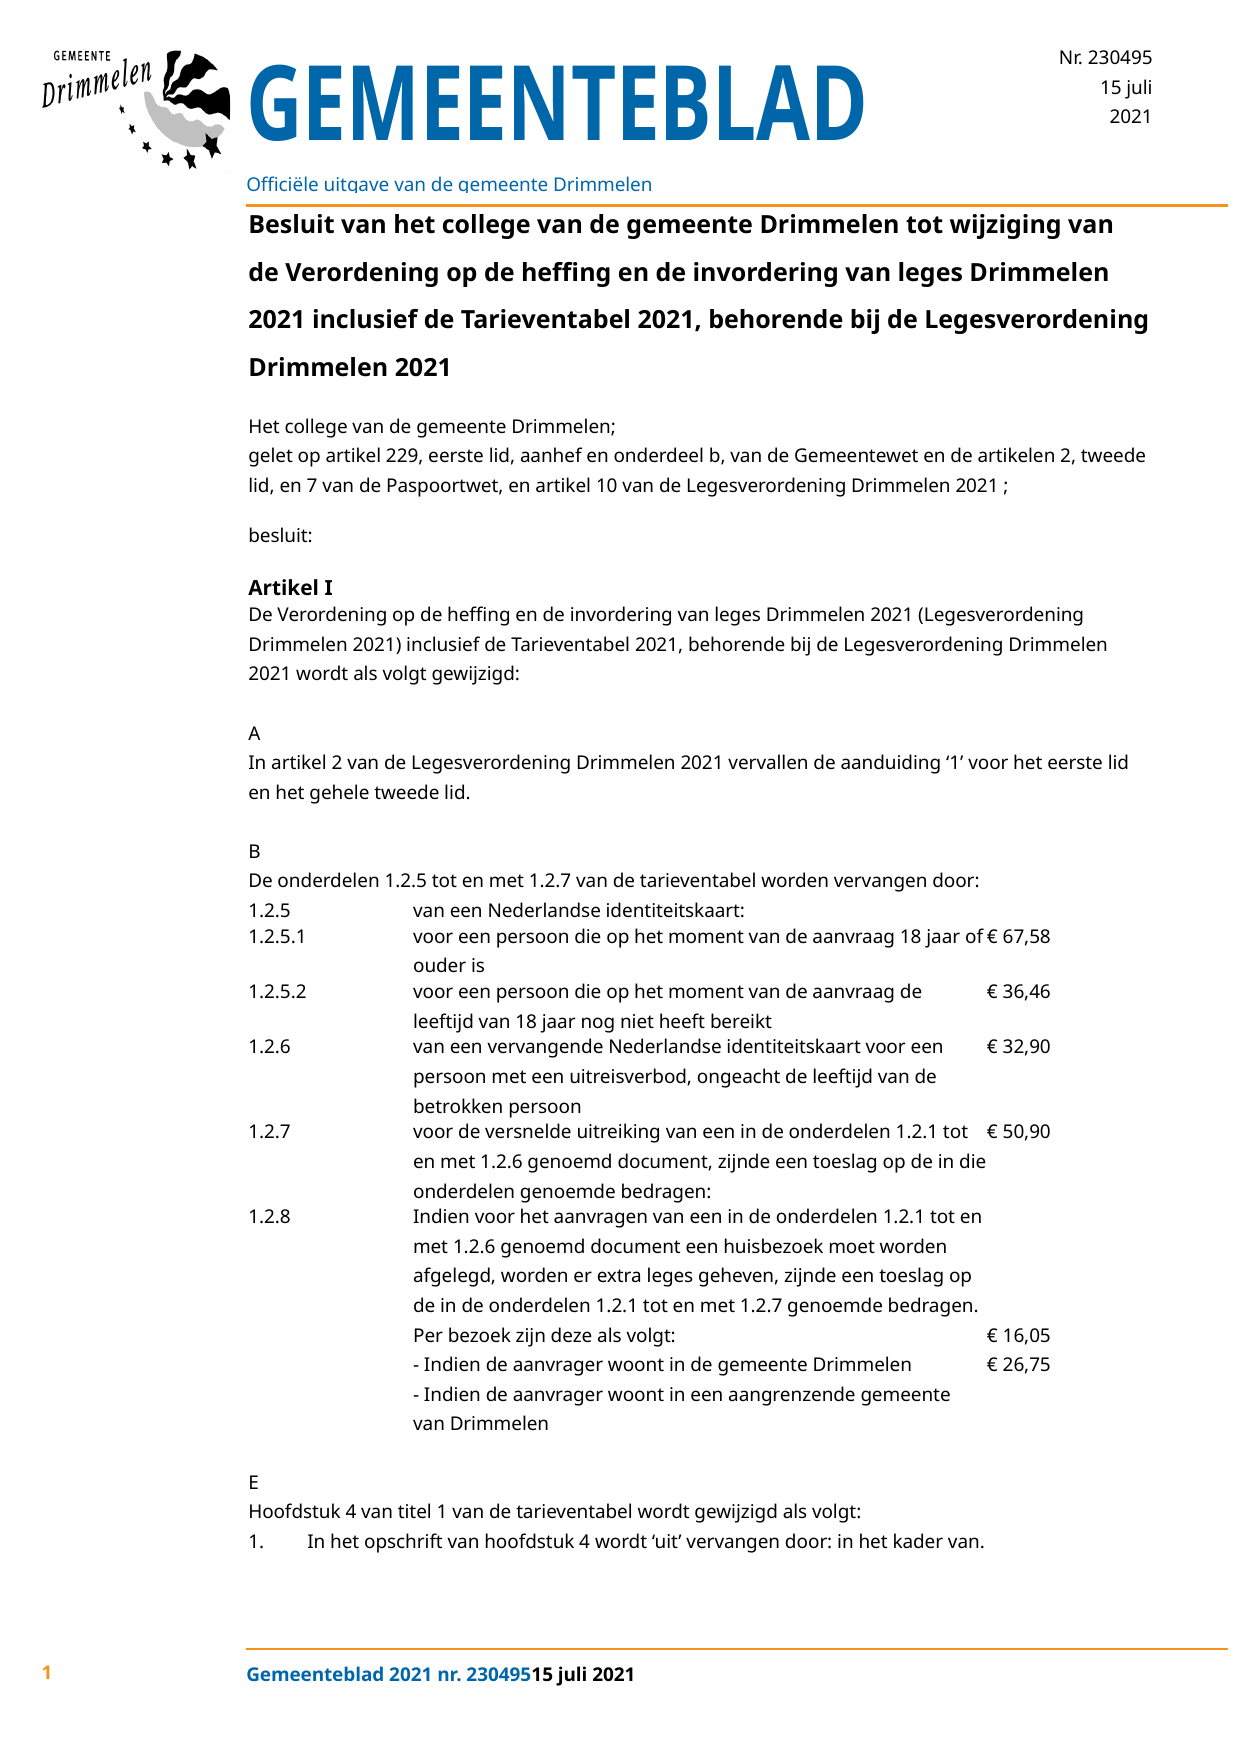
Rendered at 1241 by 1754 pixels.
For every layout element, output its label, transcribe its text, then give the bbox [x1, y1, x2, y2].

table_header van een Nederlandse identiteitskaart: [413, 898, 987, 923]
table_cell 1.2.5.1 [248, 923, 413, 978]
table_cell € 50,90 [987, 1119, 1152, 1203]
table_cell Indien voor het aanvragen van een in de onderdelen 1.2.1 tot en met 1.2.6 genoemd document een huisbezoek moet worden afgelegd, worden er extra leges geheven, zijnde een toeslag op de in de onderdelen 1.2.1 tot en met 1.2.7 genoemde bedragen. Per bezoek zijn deze als volgt: - Indien de aanvrager woont in de gemeente Drimmelen - Indien de aanvrager woont in een aangrenzende gemeente van Drimmelen [413, 1204, 987, 1436]
picture [41, 47, 231, 172]
text A [248, 720, 1152, 746]
text gelet op artikel 229, eerste lid, aanhef en onderdeel b, van de Gemeentewet en de artikelen 2, tweede lid, en 7 van de Paspoortwet, en artikel 10 van de Legesverordening Drimmelen 2021 ; [248, 443, 1152, 498]
table_cell € 32,90 [987, 1034, 1152, 1119]
table_cell 1.2.8 [248, 1204, 413, 1436]
table_header [987, 898, 1152, 923]
text B [248, 838, 1152, 864]
table_cell voor de versnelde uitreiking van een in de onderdelen 1.2.1 tot en met 1.2.6 genoemd document, zijnde een toeslag op de in die onderdelen genoemde bedragen: [413, 1119, 987, 1203]
table_cell € 67,58 [987, 923, 1152, 978]
list In het opschrift van hoofdstuk 4 wordt ‘uit’ vervangen door: in het kader van. [248, 1528, 1152, 1554]
table_cell 1.2.6 [248, 1034, 413, 1119]
text Besluit van het college van de gemeente Drimmelen tot wijziging van de Verordening op de heffing en de invordering van leges Drimmelen 2021 inclusief de Tarieventabel 2021, behorende bij de Legesverordening Drimmelen 2021 [248, 207, 1152, 384]
text De onderdelen 1.2.5 tot en met 1.2.7 van de tarieventabel worden vervangen door: [248, 868, 1152, 893]
text E [248, 1469, 1152, 1495]
table_cell € 16,05 € 26,75 [987, 1204, 1152, 1436]
text Het college van de gemeente Drimmelen; [248, 413, 1152, 439]
text Artikel I [248, 573, 1152, 601]
table_header 1.2.5 [248, 898, 413, 923]
table_cell € 36,46 [987, 979, 1152, 1034]
text besluit: [248, 523, 1152, 548]
text De Verordening op de heffing en de invordering van leges Drimmelen 2021 (Legesverordening Drimmelen 2021) inclusief de Tarieventabel 2021, behorende bij de Legesverordening Drimmelen 2021 wordt als volgt gewijzigd: [248, 601, 1152, 686]
table_cell voor een persoon die op het moment van de aanvraag 18 jaar of ouder is [413, 923, 987, 978]
text In artikel 2 van de Legesverordening Drimmelen 2021 vervallen de aanduiding ‘1’ voor het eerste lid en het gehele tweede lid. [248, 749, 1152, 805]
table_cell voor een persoon die op het moment van de aanvraag de leeftijd van 18 jaar nog niet heeft bereikt [413, 979, 987, 1034]
table_cell van een vervangende Nederlandse identiteitskaart voor een persoon met een uitreisverbod, ongeacht de leeftijd van de betrokken persoon [413, 1034, 987, 1119]
table_cell 1.2.5.2 [248, 979, 413, 1034]
table_cell 1.2.7 [248, 1119, 413, 1203]
text Hoofdstuk 4 van titel 1 van de tarieventabel wordt gewijzigd als volgt: [248, 1499, 1152, 1524]
